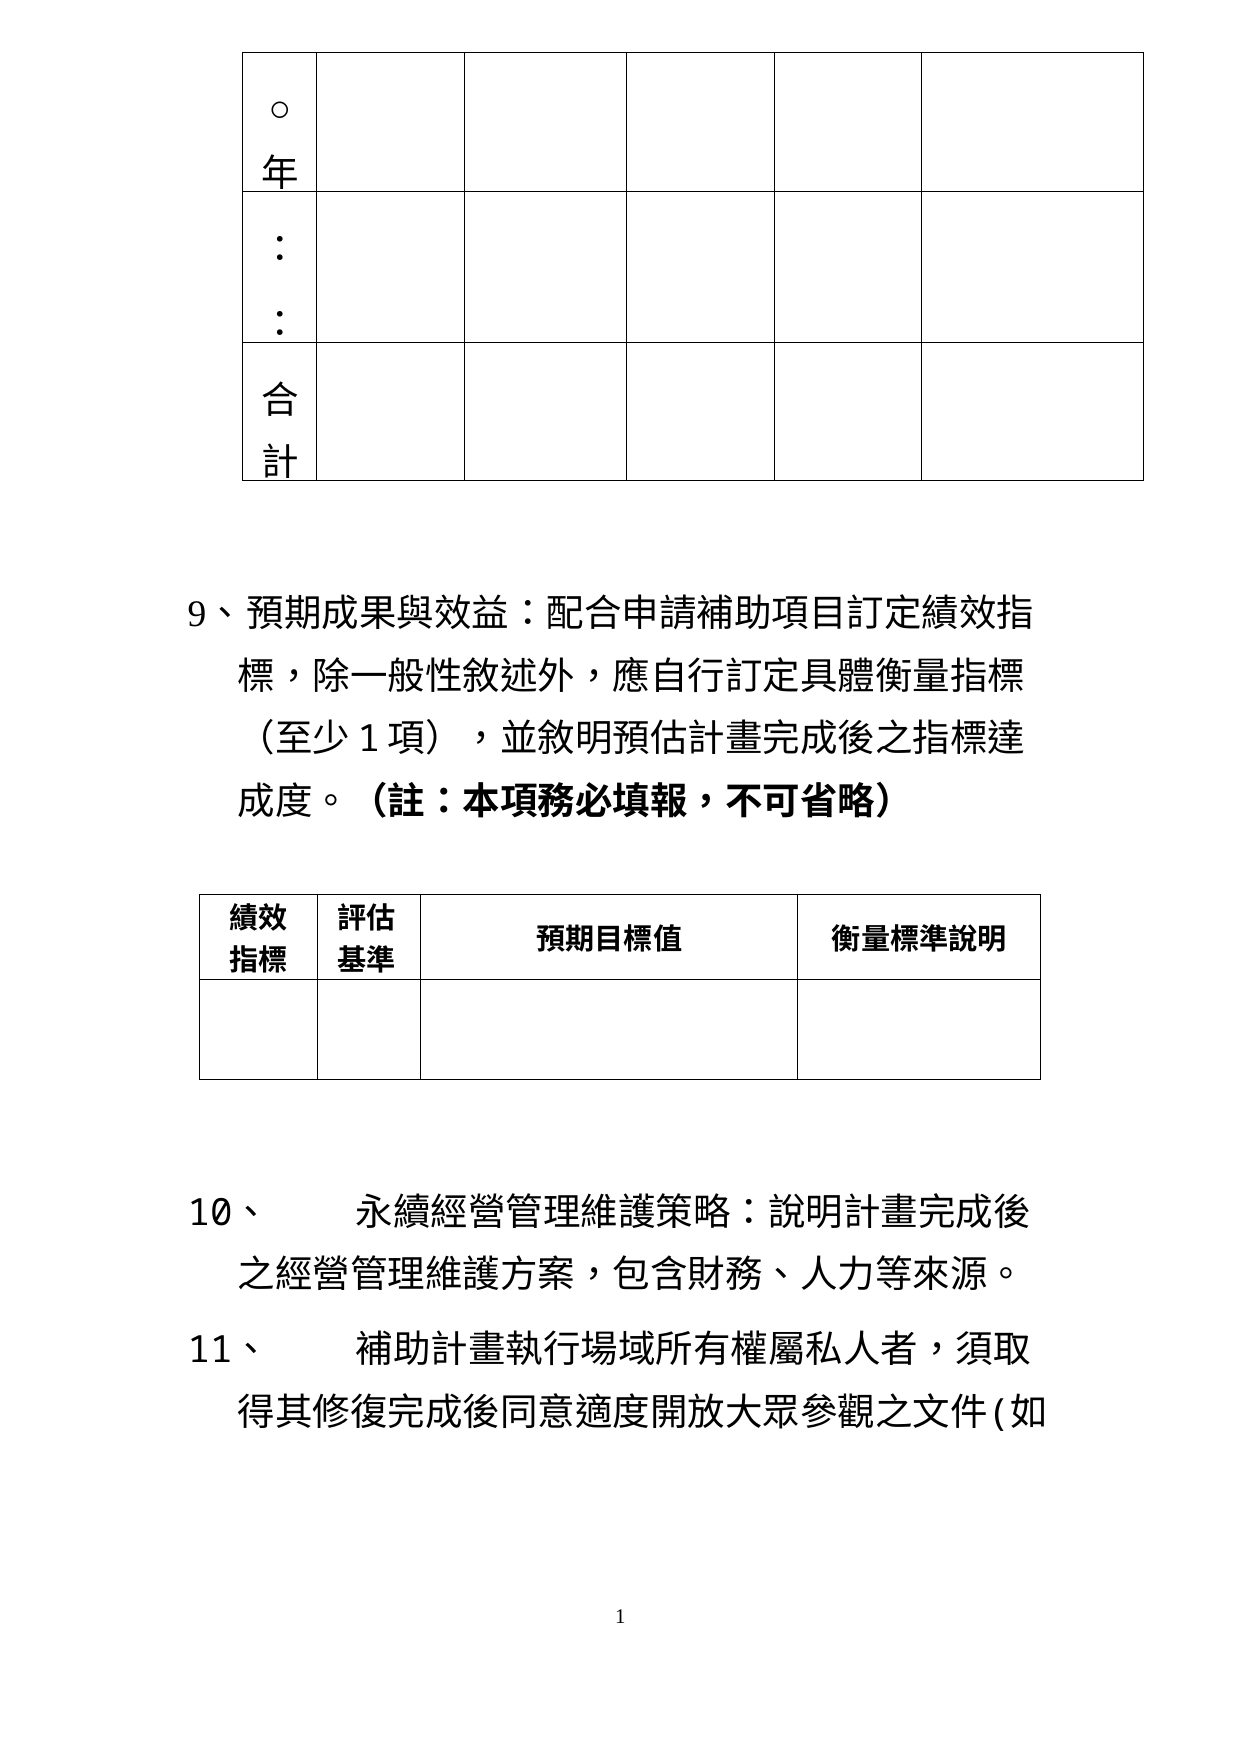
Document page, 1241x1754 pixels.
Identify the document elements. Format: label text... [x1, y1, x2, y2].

list 永續經營管理維護策略：說明計畫完成後之經營管理維護方案，包含財務、人力等來源。 [187, 1167, 1053, 1292]
table_cell [922, 343, 1143, 480]
table_cell [775, 192, 921, 342]
table_cell 合計 [243, 343, 316, 480]
table_cell [922, 192, 1143, 342]
table_cell [465, 192, 626, 342]
table_cell [798, 980, 1040, 1078]
list 預期成果與效益：配合申請補助項目訂定績效指標，除一般性敘述外，應自行訂定具體衡量指標（至少1項），並敘明預估計畫完成後之指標達成度。（註：本項務必填報，不可省略） [187, 569, 1053, 819]
table_cell [317, 53, 464, 191]
table_header 預期目標值 [421, 895, 797, 979]
table_cell [318, 980, 420, 1078]
table_cell [465, 53, 626, 191]
table_cell ： ： [243, 192, 316, 342]
table_cell [775, 343, 921, 480]
table_cell [421, 980, 797, 1078]
table_header 衡量標準說明 [798, 895, 1040, 979]
table_cell [775, 53, 921, 191]
table_cell [317, 192, 464, 342]
table_cell [317, 343, 464, 480]
table_cell [627, 53, 774, 191]
table_cell [627, 192, 774, 342]
table_cell [922, 53, 1143, 191]
table_cell [465, 343, 626, 480]
table_cell [627, 343, 774, 480]
table_cell [200, 980, 317, 1078]
table_header 評估基準 [318, 895, 420, 979]
table_cell ○年 [243, 53, 316, 191]
table_header 績效 指標 [200, 895, 317, 979]
list 補助計畫執行場域所有權屬私人者，須取得其修復完成後同意適度開放大眾參觀之文件(如 [187, 1304, 1053, 1429]
